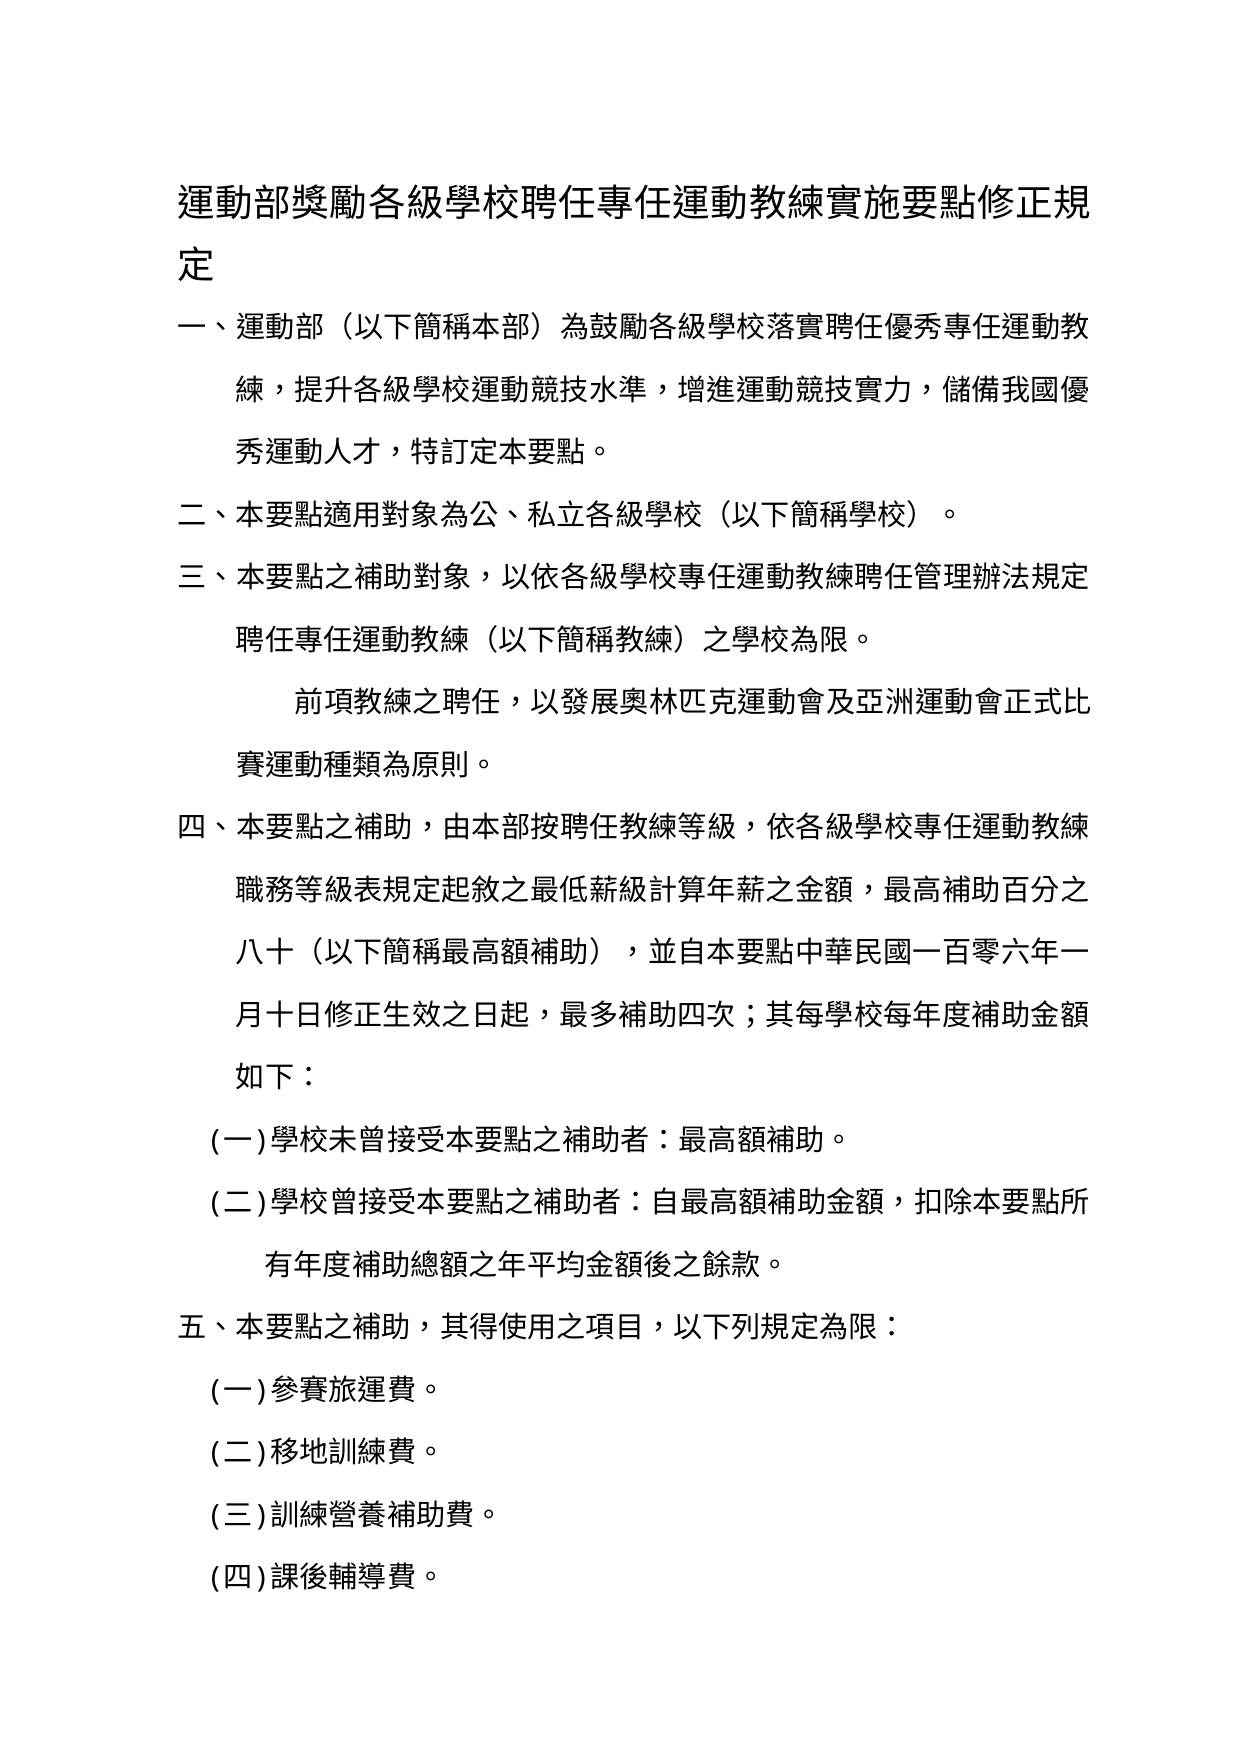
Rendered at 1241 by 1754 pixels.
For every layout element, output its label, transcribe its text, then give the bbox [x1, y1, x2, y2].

text 四、本要點之補助，由本部按聘任教練等級，依各級學校專任運動教練職務等級表規定起敘之最低薪級計算年薪之金額，最高補助百分之八十（以下簡稱最高額補助），並自本要點中華民國一百零六年一月十日修正生效之日起，最多補助四次；其每學校每年度補助金額如下： [177, 783, 1092, 1096]
text 三、本要點之補助對象，以依各級學校專任運動教練聘任管理辦法規定聘任專任運動教練（以下簡稱教練）之學校為限。 [177, 533, 1092, 658]
text 運動部獎勵各級學校聘任專任運動教練實施要點修正規定 [177, 158, 1092, 283]
text 一、運動部（以下簡稱本部）為鼓勵各級學校落實聘任優秀專任運動教練，提升各級學校運動競技水準，增進運動競技實力，儲備我國優秀運動人才，特訂定本要點。 [177, 283, 1092, 471]
text (三)訓練營養補助費。 [206, 1471, 1092, 1533]
text 前項教練之聘任，以發展奧林匹克運動會及亞洲運動會正式比賽運動種類為原則。 [236, 658, 1092, 783]
text (二)學校曾接受本要點之補助者：自最高額補助金額，扣除本要點所有年度補助總額之年平均金額後之餘款。 [206, 1158, 1092, 1283]
text (四)課後輔導費。 [206, 1533, 1092, 1596]
text (二)移地訓練費。 [206, 1408, 1092, 1471]
text 五、本要點之補助，其得使用之項目，以下列規定為限： [177, 1283, 1092, 1346]
text (一)參賽旅運費。 [206, 1346, 1092, 1408]
text 二、本要點適用對象為公、私立各級學校（以下簡稱學校）。 [177, 471, 1092, 533]
text (一)學校未曾接受本要點之補助者：最高額補助。 [206, 1096, 1092, 1158]
